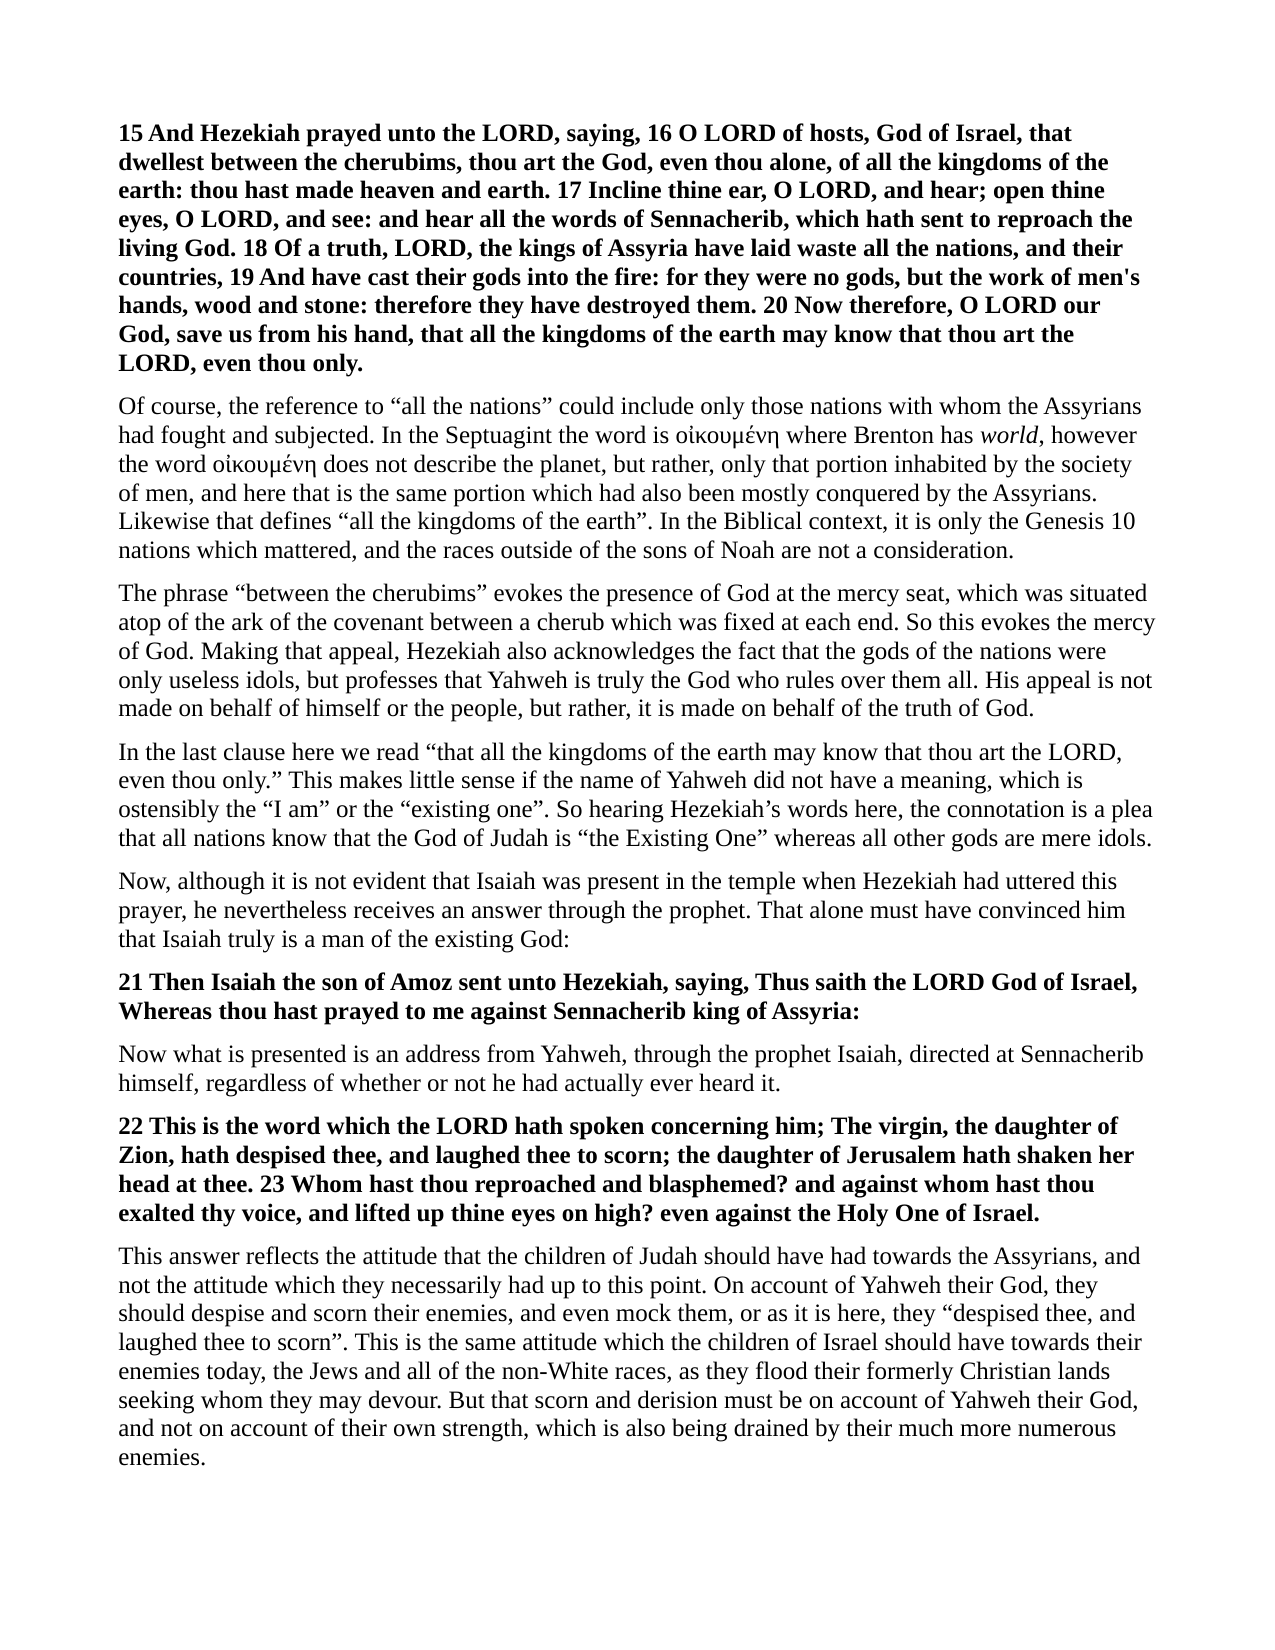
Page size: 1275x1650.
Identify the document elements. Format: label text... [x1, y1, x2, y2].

text The phrase “between the cherubims” evokes the presence of God at the mercy seat, which was situated atop of the ark of the covenant between a cherub which was fixed at each end. So this evokes the mercy of God. Making that appeal, Hezekiah also acknowledges the fact that the gods of the nations were only useless idols, but professes that Yahweh is truly the God who rules over them all. His appeal is not made on behalf of himself or the people, but rather, it is made on behalf of the truth of God. [118, 578, 1157, 722]
text 15 And Hezekiah prayed unto the LORD, saying, 16 O LORD of hosts, God of Israel, that dwellest between the cherubims, thou art the God, even thou alone, of all the kingdoms of the earth: thou hast made heaven and earth. 17 Incline thine ear, O LORD, and hear; open thine eyes, O LORD, and see: and hear all the words of Sennacherib, which hath sent to reproach the living God. 18 Of a truth, LORD, the kings of Assyria have laid waste all the nations, and their countries, 19 And have cast their gods into the fire: for they were no gods, but the work of men's hands, wood and stone: therefore they have destroyed them. 20 Now therefore, O LORD our God, save us from his hand, that all the kingdoms of the earth may know that thou art the LORD, even thou only. [118, 118, 1157, 377]
text Now, although it is not evident that Isaiah was present in the temple when Hezekiah had uttered this prayer, he nevertheless receives an answer through the prophet. That alone must have convinced him that Isaiah truly is a man of the existing God: [118, 866, 1157, 953]
text Of course, the reference to “all the nations” could include only those nations with whom the Assyrians had fought and subjected. In the Septuagint the word is οἰκουμένη where Brenton has world, however the word οἰκουμένη does not describe the planet, but rather, only that portion inhabited by the society of men, and here that is the same portion which had also been mostly conquered by the Assyrians. Likewise that defines “all the kingdoms of the earth”. In the Biblical context, it is only the Genesis 10 nations which mattered, and the races outside of the sons of Noah are not a consideration. [118, 391, 1157, 564]
text This answer reflects the attitude that the children of Judah should have had towards the Assyrians, and not the attitude which they necessarily had up to this point. On account of Yahweh their God, they should despise and scorn their enemies, and even mock them, or as it is here, they “despised thee, and laughed thee to scorn”. This is the same attitude which the children of Israel should have towards their enemies today, the Jews and all of the non-White races, as they flood their formerly Christian lands seeking whom they may devour. But that scorn and derision must be on account of Yahweh their God, and not on account of their own strength, which is also being drained by their much more numerous enemies. [118, 1241, 1157, 1471]
text 21 Then Isaiah the son of Amoz sent unto Hezekiah, saying, Thus saith the LORD God of Israel, Whereas thou hast prayed to me against Sennacherib king of Assyria: [118, 967, 1157, 1025]
text In the last clause here we read “that all the kingdoms of the earth may know that thou art the LORD, even thou only.” This makes little sense if the name of Yahweh did not have a meaning, which is ostensibly the “I am” or the “existing one”. So hearing Hezekiah’s words here, the connotation is a plea that all nations know that the God of Judah is “the Existing One” whereas all other gods are mere idols. [118, 737, 1157, 852]
text 22 This is the word which the LORD hath spoken concerning him; The virgin, the daughter of Zion, hath despised thee, and laughed thee to scorn; the daughter of Jerusalem hath shaken her head at thee. 23 Whom hast thou reproached and blasphemed? and against whom hast thou exalted thy voice, and lifted up thine eyes on high? even against the Holy One of Israel. [118, 1111, 1157, 1226]
text Now what is presented is an address from Yahweh, through the prophet Isaiah, directed at Sennacherib himself, regardless of whether or not he had actually ever heard it. [118, 1039, 1157, 1097]
